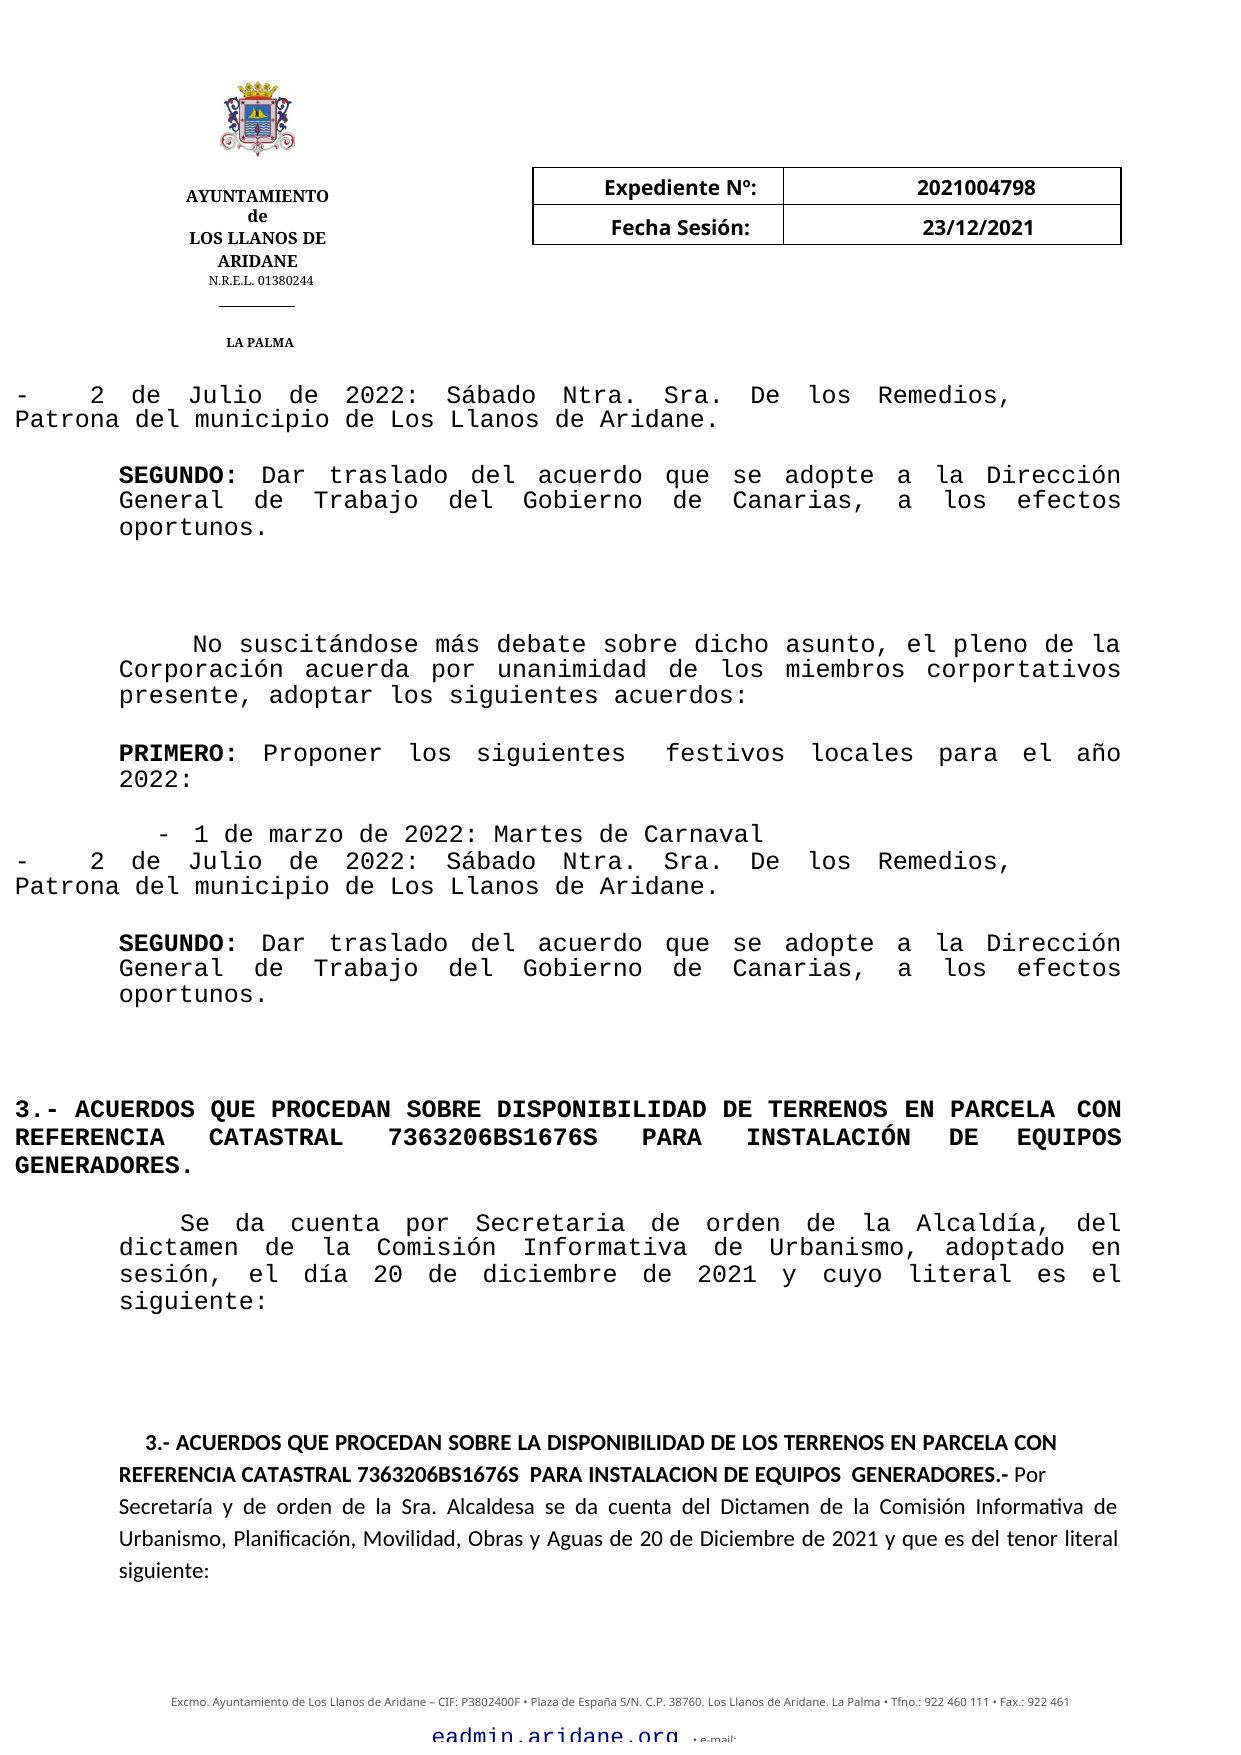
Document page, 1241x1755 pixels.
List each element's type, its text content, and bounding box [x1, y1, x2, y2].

text No suscitándose más debate sobre dicho asunto, el pleno de la Corporación acuerda por unanimidad de los miembros corportativos presente, adoptar los siguientes acuerdos: [119, 632, 1122, 711]
list 2 de Julio de 2022: Sábado Ntra. Sra. De los Remedios, Patrona del municipio de Los Llanos de Aridane. [14, 848, 1122, 902]
text SEGUNDO: Dar traslado del acuerdo que se adopte a la Dirección General de Trabajo del Gobierno de Canarias, a los efectos oportunos. [119, 462, 1122, 543]
text Se da cuenta por Secretaria de orden de la Alcaldía, del dictamen de la Comisión Informativa de Urbanismo, adoptado en sesión, el día 20 de diciembre de 2021 y cuyo literal es el siguiente: [119, 1209, 1122, 1317]
text N.R.E.L. 01380244 [208, 272, 1241, 289]
subtitle 3.- ACUERDOS QUE PROCEDAN SOBRE DISPONIBILIDAD DE TERRENOS EN PARCELA CON REFERENCIA CATASTRAL 7363206BS1676S PARA INSTALACIÓN DE EQUIPOS GENERADORES. [14, 1096, 1122, 1181]
text de [151, 207, 364, 227]
text 3.- ACUERDOS QUE PROCEDAN SOBRE LA DISPONIBILIDAD DE LOS TERRENOS EN PARCELA CON REFERENCIA CATASTRAL 7363206BS1676S PARA INSTALACION DE EQUIPOS GENERADORES.- Por [119, 1428, 1121, 1488]
text LA PALMA [226, 336, 1241, 351]
text Secretaría y de orden de la Sra. Alcaldesa se da cuenta del Dictamen de la Comisión Informativa de Urbanismo, Planificación, Movilidad, Obras y Aguas de 20 de Diciembre de 2021 y que es del tenor literal siguiente: [119, 1492, 1121, 1584]
list 1 de marzo de 2022: Martes de Carnaval [156, 820, 1241, 848]
text LOS LLANOS DE ARIDANE [151, 227, 364, 272]
table_cell 23/12/2021 [784, 205, 1120, 244]
table_cell Fecha Sesión: [534, 205, 783, 244]
list 2 de Julio de 2022: Sábado Ntra. Sra. De los Remedios, Patrona del municipio de Los Llanos de Aridane. [14, 382, 1122, 435]
text SEGUNDO: Dar traslado del acuerdo que se adopte a la Dirección General de Trabajo del Gobierno de Canarias, a los efectos oportunos. [119, 929, 1122, 1010]
text PRIMERO: Proponer los siguientes festivos locales para el año 2022: [119, 740, 1121, 795]
text AYUNTAMIENTO [150, 187, 364, 207]
text [532, 167, 1123, 248]
table_header Expediente Nº: [534, 168, 783, 204]
table_header 2021004798 [784, 168, 1120, 204]
